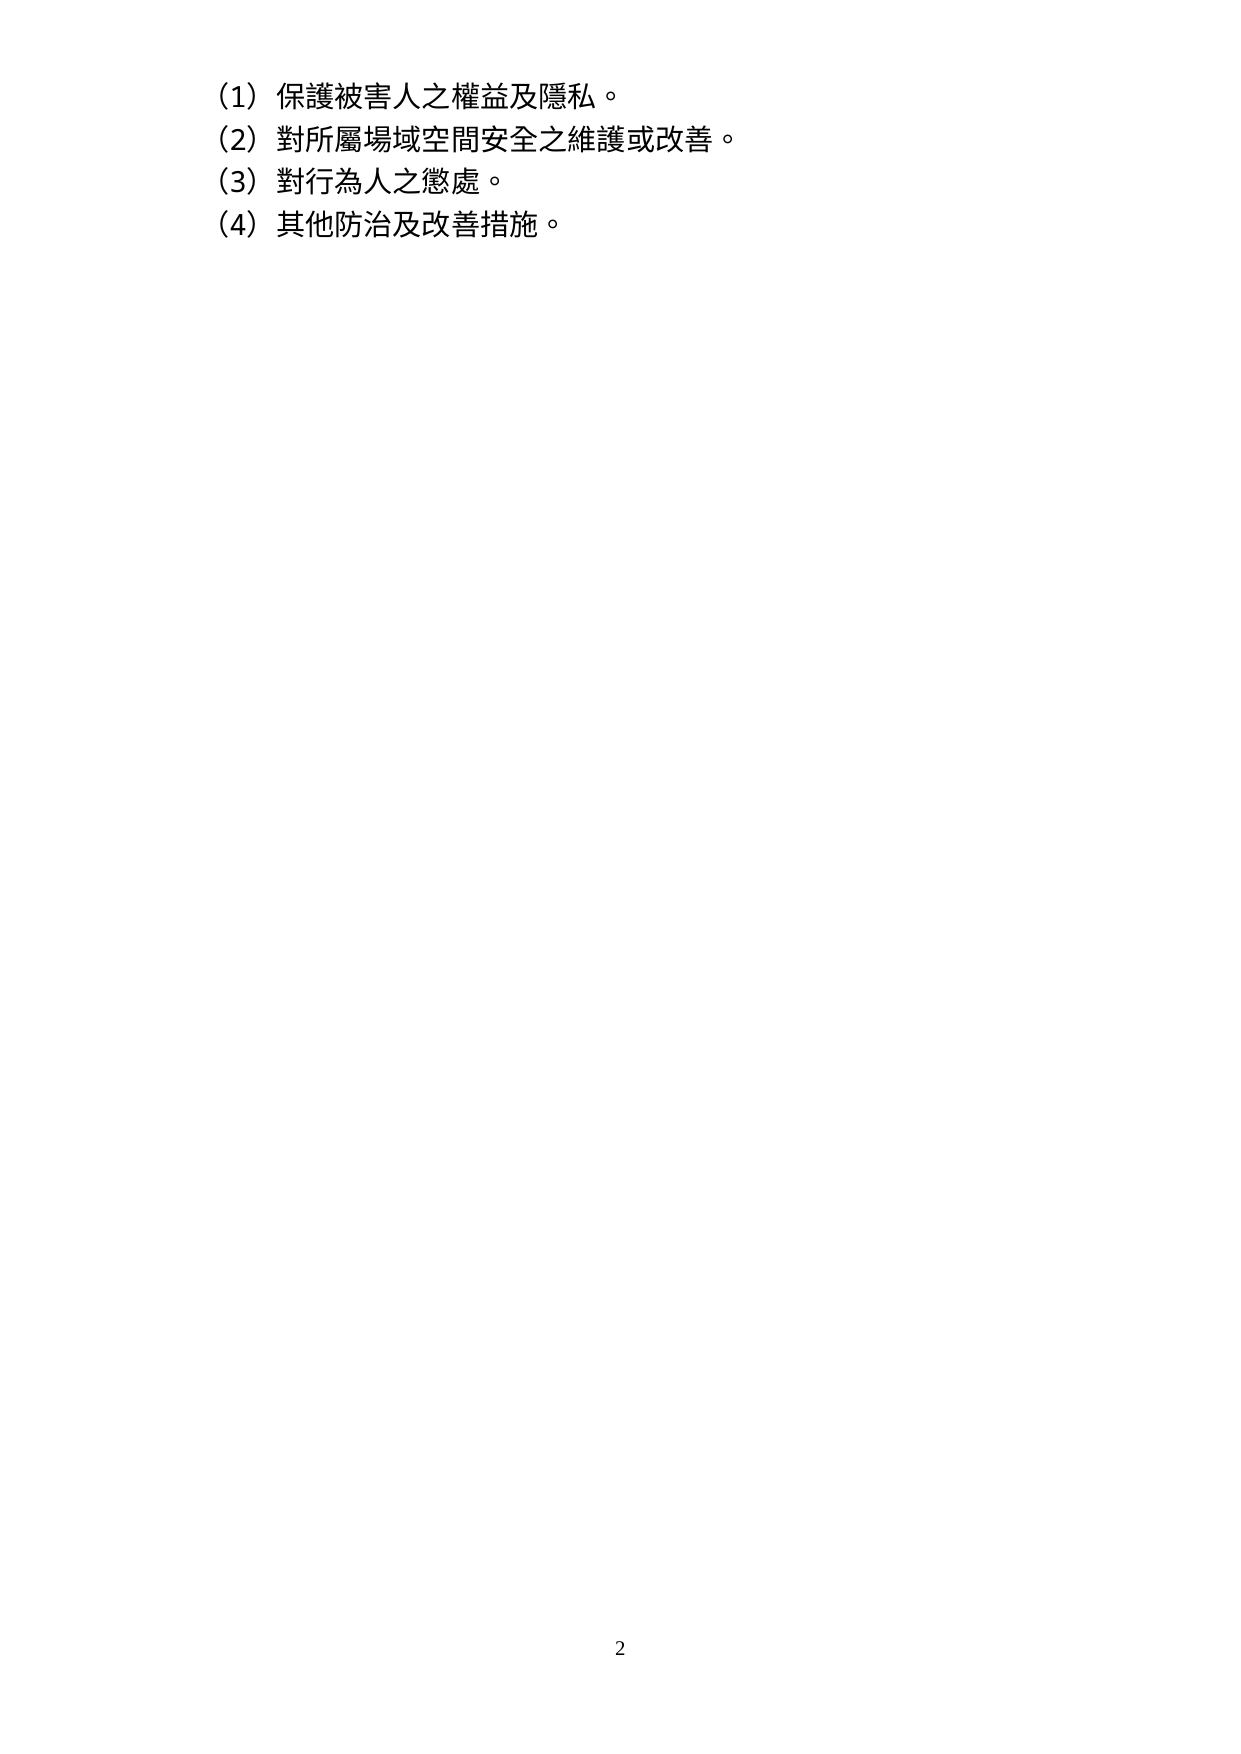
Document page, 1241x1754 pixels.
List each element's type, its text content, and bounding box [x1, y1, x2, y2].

list 對行為人之懲處。 [200, 159, 1122, 201]
list 保護被害人之權益及隱私。 [200, 74, 1122, 116]
list 其他防治及改善措施。 [200, 201, 1122, 243]
list 對所屬場域空間安全之維護或改善。 [200, 116, 1122, 159]
